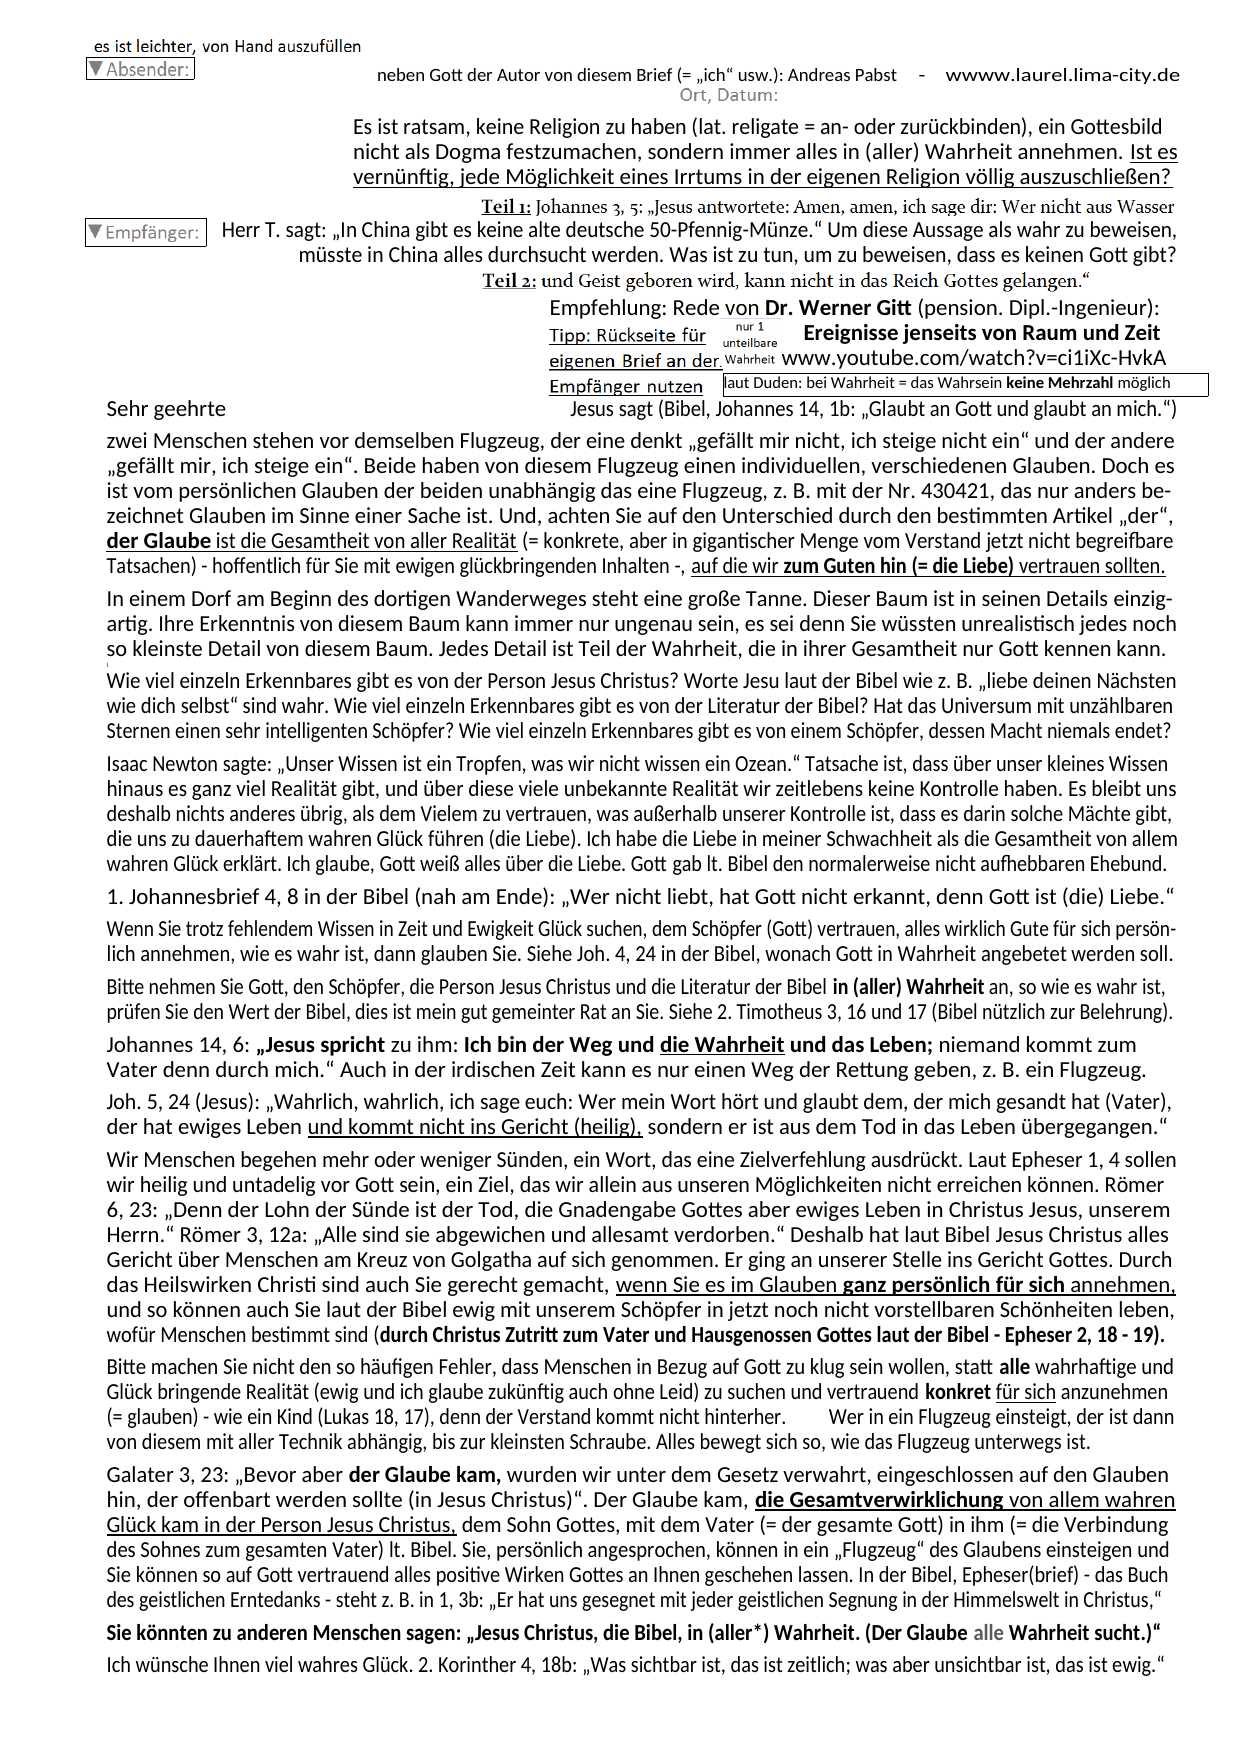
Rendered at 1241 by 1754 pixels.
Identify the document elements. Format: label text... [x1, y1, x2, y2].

picture [675, 83, 779, 107]
picture [91, 36, 363, 57]
picture [546, 325, 724, 400]
text In einem Dorf am Beginn des dortigen Wanderweges steht eine große Tanne. Dieser Baum ist in seinen Details einzig- artig. Ihre Erkenntnis von diesem Baum kann immer nur ungenau sein, es sei denn Sie wüssten unrealistisch jedes noch so kleinste Detail von diesem Baum. Jedes Detail ist Teil der Wahrheit, die in ihrer Gesamtheit nur Gott kennen kann. [106, 586, 1181, 661]
text Glück kam in der Person Jesus Christus, dem Sohn Gottes, mit dem Vater (= der gesamte Gott) in ihm (= die Verbindung des Sohnes zum gesamten Vater) lt. Bibel. Sie, persönlich angesprochen, können in ein „Flugzeug“ des Glaubens einsteigen und Sie können so auf Gott vertrauend alles positive Wirken Gottes an Ihnen geschehen lassen. In der Bibel, Epheser(brief) - das Buch des geistlichen Erntedanks - steht z. B. in 1, 3b: „Er hat uns gesegnet mit jeder geistlichen Segnung in der Himmelswelt in Christus,“ [106, 1512, 1181, 1612]
text Ich wünsche Ihnen viel wahres Glück. 2. Korinther 4, 18b: „Was sichtbar ist, das ist zeitlich; was aber unsichtbar ist, das ist ewig.“ [106, 1653, 1181, 1678]
text [106, 346, 546, 371]
picture [479, 195, 1176, 216]
text neben Gott der Autor von diesem Brief (= „ich“ usw.): Andreas Pabst - wwww.laurel.lima-city.de [106, 62, 1181, 87]
text Sehr geehrte Jesus sagt (Bibel, Johannes 14, 1b: „Glaubt an Gott und glaubt an mich.“) [106, 396, 1181, 421]
text Herr T. sagt: „In China gibt es keine alte deutsche 50-Pfennig-Münze.“ Um diese Aussage als wahr zu beweisen, [207, 218, 1181, 243]
text 1. Johannesbrief 4, 8 in der Bibel (nah am Ende): „Wer nicht liebt, hat Gott nicht erkannt, denn Gott ist (die) Liebe.“ [106, 884, 1181, 909]
text müsste in China alles durchsucht werden. Was ist zu tun, um zu beweisen, dass es keinen Gott gibt? [106, 243, 1181, 268]
text vernünftig, jede Möglichkeit eines Irrtums in der eigenen Religion völlig auszuschließen? [106, 165, 1181, 190]
text Es ist ratsam, keine Religion zu haben (lat. religate = an- oder zurückbinden), ein Gottesbild [106, 115, 1181, 140]
text Wie viel einzeln Erkennbares gibt es von der Person Jesus Christus? Worte Jesu laut der Bibel wie z. B. „liebe deinen Nächsten wie dich selbst“ sind wahr. Wie viel einzeln Erkennbares gibt es von der Literatur der Bibel? Hat das Universum mit unzählbaren Sternen einen sehr intelligenten Schöpfer? Wie viel einzeln Erkennbares gibt es von einem Schöpfer, dessen Macht niemals endet? [106, 669, 1181, 744]
text Bitte nehmen Sie Gott, den Schöpfer, die Person Jesus Christus und die Literatur der Bibel in (aller) Wahrheit an, so wie es wahr ist, prüfen Sie den Wert der Bibel, dies ist mein gut gemeinter Rat an Sie. Siehe 2. Timotheus 3, 16 und 17 (Bibel nützlich zur Belehrung). [106, 974, 1181, 1024]
picture [478, 269, 1092, 294]
text www.youtube.com/watch?v=ci1iXc-HvkA [724, 346, 1181, 371]
text Ereignisse jenseits von Raum und Zeit [781, 321, 1181, 346]
text Wir Menschen begehen mehr oder weniger Sünden, ein Wort, das eine Zielverfehlung ausdrückt. Laut Epheser 1, 4 sollen wir heilig und untadelig vor Gott sein, ein Ziel, das wir allein aus unseren Möglichkeiten nicht erreichen können. Römer 6, 23: „Denn der Lohn der Sünde ist der Tod, die Gnadengabe Gottes aber ewiges Leben in Christus Jesus, unserem Herrn.“ Römer 3, 12a: „Alle sind sie abgewichen und allesamt verdorben.“ Deshalb hat laut Bibel Jesus Christus alles Gericht über Menschen am Kreuz von Golgatha auf sich genommen. Er ging an unserer Stelle ins Gericht Gottes. Durch das Heilswirken Christi sind auch Sie gerecht gemacht, wenn Sie es im Glauben ganz persönlich für sich annehmen, und so können auch Sie laut der Bibel ewig mit unserem Schöpfer in jetzt noch nicht vorstellbaren Schönheiten leben, wofür Menschen bestimmt sind (durch Christus Zutritt zum Vater und Hausgenossen Gottes laut der Bibel - Epheser 2, 18 - 19). [106, 1147, 1181, 1347]
text Isaac Newton sagte: „Unser Wissen ist ein Tropfen, was wir nicht wissen ein Ozean.“ Tatsache ist, dass über unser kleines Wissen hinaus es ganz viel Realität gibt, und über diese viele unbekannte Realität wir zeitlebens keine Kontrolle haben. Es bleibt uns deshalb nichts anderes übrig, als dem Vielem zu vertrauen, was außerhalb unserer Kontrolle ist, dass es darin solche Mächte gibt, die uns zu dauerhaftem wahren Glück führen (die Liebe). Ich habe die Liebe in meiner Schwachheit als die Gesamtheit von allem wahren Glück erklärt. Ich glaube, Gott weiß alles über die Liebe. Gott gab lt. Bibel den normalerweise nicht aufhebbaren Ehebund. [106, 752, 1181, 877]
text zwei Menschen stehen vor demselben Flugzeug, der eine denkt „gefällt mir nicht, ich steige nicht ein“ und der andere „gefällt mir, ich steige ein“. Beide haben von diesem Flugzeug einen individuellen, verschiedenen Glauben. Doch es ist vom persönlichen Glauben der beiden unabhängig das eine Flugzeug, z. B. mit der Nr. 430421, das nur anders be- zeichnet Glauben im Sinne einer Sache ist. Und, achten Sie auf den Unterschied durch den bestimmten Artikel „der“, der Glaube ist die Gesamtheit von aller Realität (= konkrete, aber in gigantischer Menge vom Verstand jetzt nicht begreifbare [106, 429, 1181, 554]
text l [106, 661, 1181, 669]
picture [720, 320, 780, 365]
text Empfehlung: Rede von Dr. Werner Gitt (pension. Dipl.-Ingenieur): [106, 296, 1181, 321]
text [106, 321, 719, 346]
text nicht als Dogma festzumachen, sondern immer alles in (aller) Wahrheit annehmen. Ist es [106, 140, 1181, 165]
text Johannes 14, 6: „Jesus spricht zu ihm: Ich bin der Weg und die Wahrheit und das Leben; niemand kommt zum Vater denn durch mich.“ Auch in der irdischen Zeit kann es nur einen Weg der Rettung geben, z. B. ein Flugzeug. [106, 1032, 1181, 1082]
text Tatsachen) - hoffentlich für Sie mit ewigen glückbringenden Inhalten -, auf die wir zum Guten hin (= die Liebe) vertrauen sollten. [106, 554, 1181, 579]
text Sie könnten zu anderen Menschen sagen: „Jesus Christus, die Bibel, in (aller*) Wahrheit. (Der Glaube alle Wahrheit sucht.)“ [106, 1620, 1181, 1645]
text Galater 3, 23: „Bevor aber der Glaube kam, wurden wir unter dem Gesetz verwahrt, eingeschlossen auf den Glauben hin, der offenbart werden sollte (in Jesus Christus)“. Der Glaube kam, die Gesamtverwirklichung von allem wahren [106, 1462, 1181, 1512]
text Wenn Sie trotz fehlendem Wissen in Zeit und Ewigkeit Glück suchen, dem Schöpfer (Gott) vertrauen, alles wirklich Gute für sich persön- lich annehmen, wie es wahr ist, dann glauben Sie. Siehe Joh. 4, 24 in der Bibel, wonach Gott in Wahrheit angebetet werden soll. [106, 917, 1181, 967]
text Bitte machen Sie nicht den so häufigen Fehler, dass Menschen in Bezug auf Gott zu klug sein wollen, statt alle wahrhaftige und Glück bringende Realität (ewig und ich glaube zukünftig auch ohne Leid) zu suchen und vertrauend konkret für sich anzunehmen (= glauben) - wie ein Kind (Lukas 18, 17), denn der Verstand kommt nicht hinterher. Wer in ein Flugzeug einsteigt, der ist dann von diesem mit aller Technik abhängig, bis zur kleinsten Schraube. Alles bewegt sich so, wie das Flugzeug unterwegs ist. [106, 1355, 1181, 1455]
text Joh. 5, 24 (Jesus): „Wahrlich, wahrlich, ich sage euch: Wer mein Wort hört und glaubt dem, der mich gesandt hat (Vater), der hat ewiges Leben und kommt nicht ins Gericht (heilig), sondern er ist aus dem Tod in das Leben übergegangen.“ [106, 1089, 1181, 1139]
text laut Duden: bei Wahrheit = das Wahrsein keine Mehrzahl möglich [724, 374, 1208, 393]
